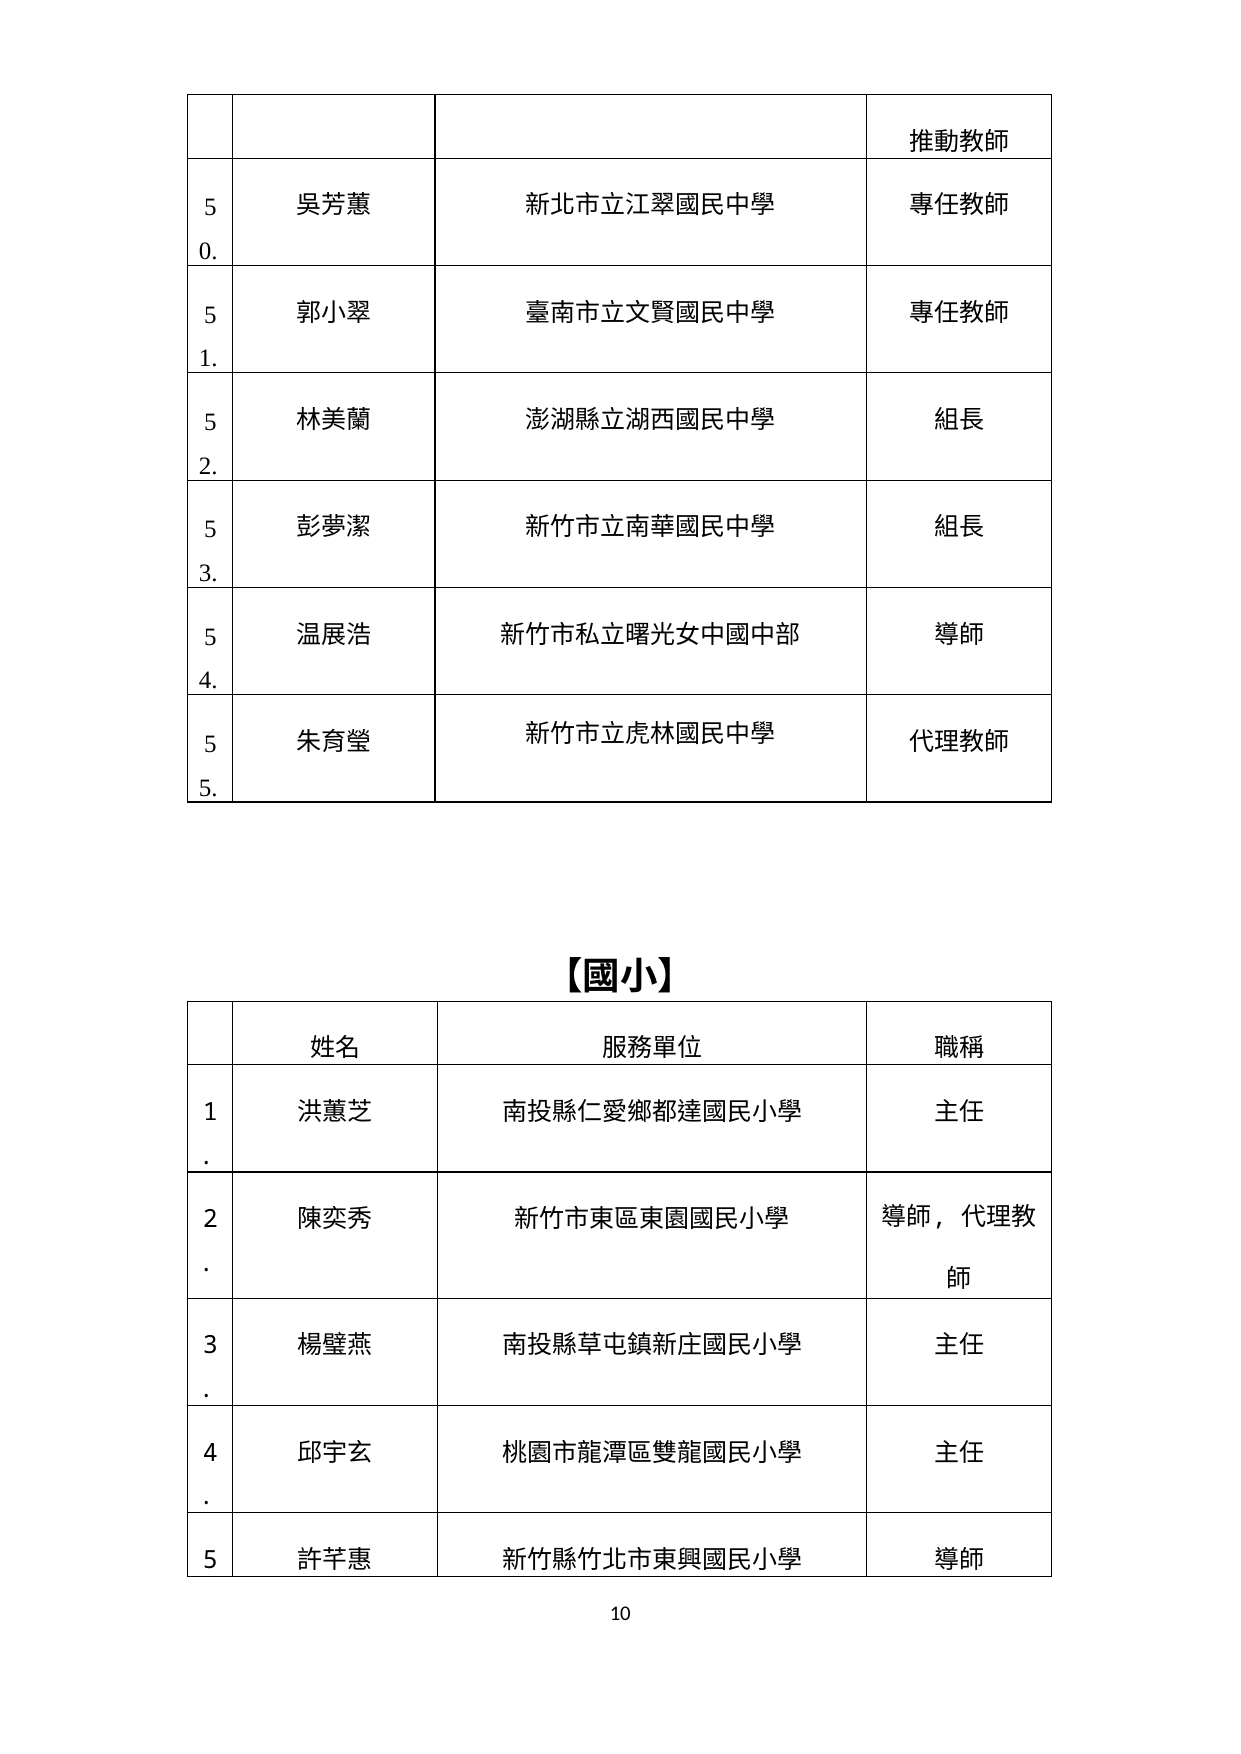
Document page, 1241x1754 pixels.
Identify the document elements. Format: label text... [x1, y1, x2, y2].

table_cell 楊璧燕 [233, 1299, 437, 1405]
table_cell 邱宇玄 [233, 1406, 437, 1512]
table_cell 新竹市立南華國民中學 [436, 481, 866, 587]
table_cell [188, 1173, 232, 1297]
table_cell 主任 [867, 1065, 1051, 1171]
table_cell 導師 [867, 1513, 1051, 1576]
table_cell 吳芳蕙 [233, 159, 434, 265]
table_cell [188, 588, 232, 694]
table_cell [188, 695, 232, 801]
table_cell 新竹縣竹北市東興國民小學 [438, 1513, 866, 1576]
table_cell 推動教師 [867, 95, 1051, 158]
table_cell 臺南市立文賢國民中學 [436, 266, 866, 372]
text 【國小】 [187, 946, 1053, 1001]
table_cell 郭小翠 [233, 266, 434, 372]
table_cell 南投縣仁愛鄉都達國民小學 [438, 1065, 866, 1171]
table_cell [188, 1065, 232, 1171]
table_cell 陳奕秀 [233, 1173, 437, 1297]
table_cell [188, 159, 232, 265]
table_cell 主任 [867, 1406, 1051, 1512]
table_cell 洪蕙芝 [233, 1065, 437, 1171]
table_cell 新北市立江翠國民中學 [436, 159, 866, 265]
table_cell [188, 95, 232, 158]
table_cell 組長 [867, 481, 1051, 587]
table_cell 朱育瑩 [233, 695, 434, 801]
table_cell 主任 [867, 1299, 1051, 1405]
table_cell 新竹市東區東園國民小學 [438, 1173, 866, 1297]
table_cell [188, 1513, 232, 1576]
table_cell 新竹市立虎林國民中學 [436, 695, 866, 801]
table_cell 彭夢潔 [233, 481, 434, 587]
table_cell [188, 481, 232, 587]
table_cell 林美蘭 [233, 373, 434, 479]
table_header 服務單位 [438, 1002, 866, 1064]
table_cell 導師 [867, 588, 1051, 694]
table_cell [188, 1299, 232, 1405]
table_cell 温展浩 [233, 588, 434, 694]
table_header [188, 1002, 232, 1064]
table_cell 澎湖縣立湖西國民中學 [436, 373, 866, 479]
table_header 姓名 [233, 1002, 437, 1064]
table_cell 專任教師 [867, 159, 1051, 265]
table_cell 南投縣草屯鎮新庄國民小學 [438, 1299, 866, 1405]
table_cell [188, 266, 232, 372]
table_cell [233, 95, 434, 158]
table_cell [188, 1406, 232, 1512]
table_cell 導師, 代理教師 [867, 1173, 1051, 1297]
table_cell 專任教師 [867, 266, 1051, 372]
table_cell [188, 373, 232, 479]
table_header 職稱 [867, 1002, 1051, 1064]
table_cell 代理教師 [867, 695, 1051, 801]
table_cell [436, 95, 866, 158]
table_cell 新竹市私立曙光女中國中部 [436, 588, 866, 694]
table_cell 組長 [867, 373, 1051, 479]
table_cell 桃園市龍潭區雙龍國民小學 [438, 1406, 866, 1512]
table_cell 許芊惠 [233, 1513, 437, 1576]
